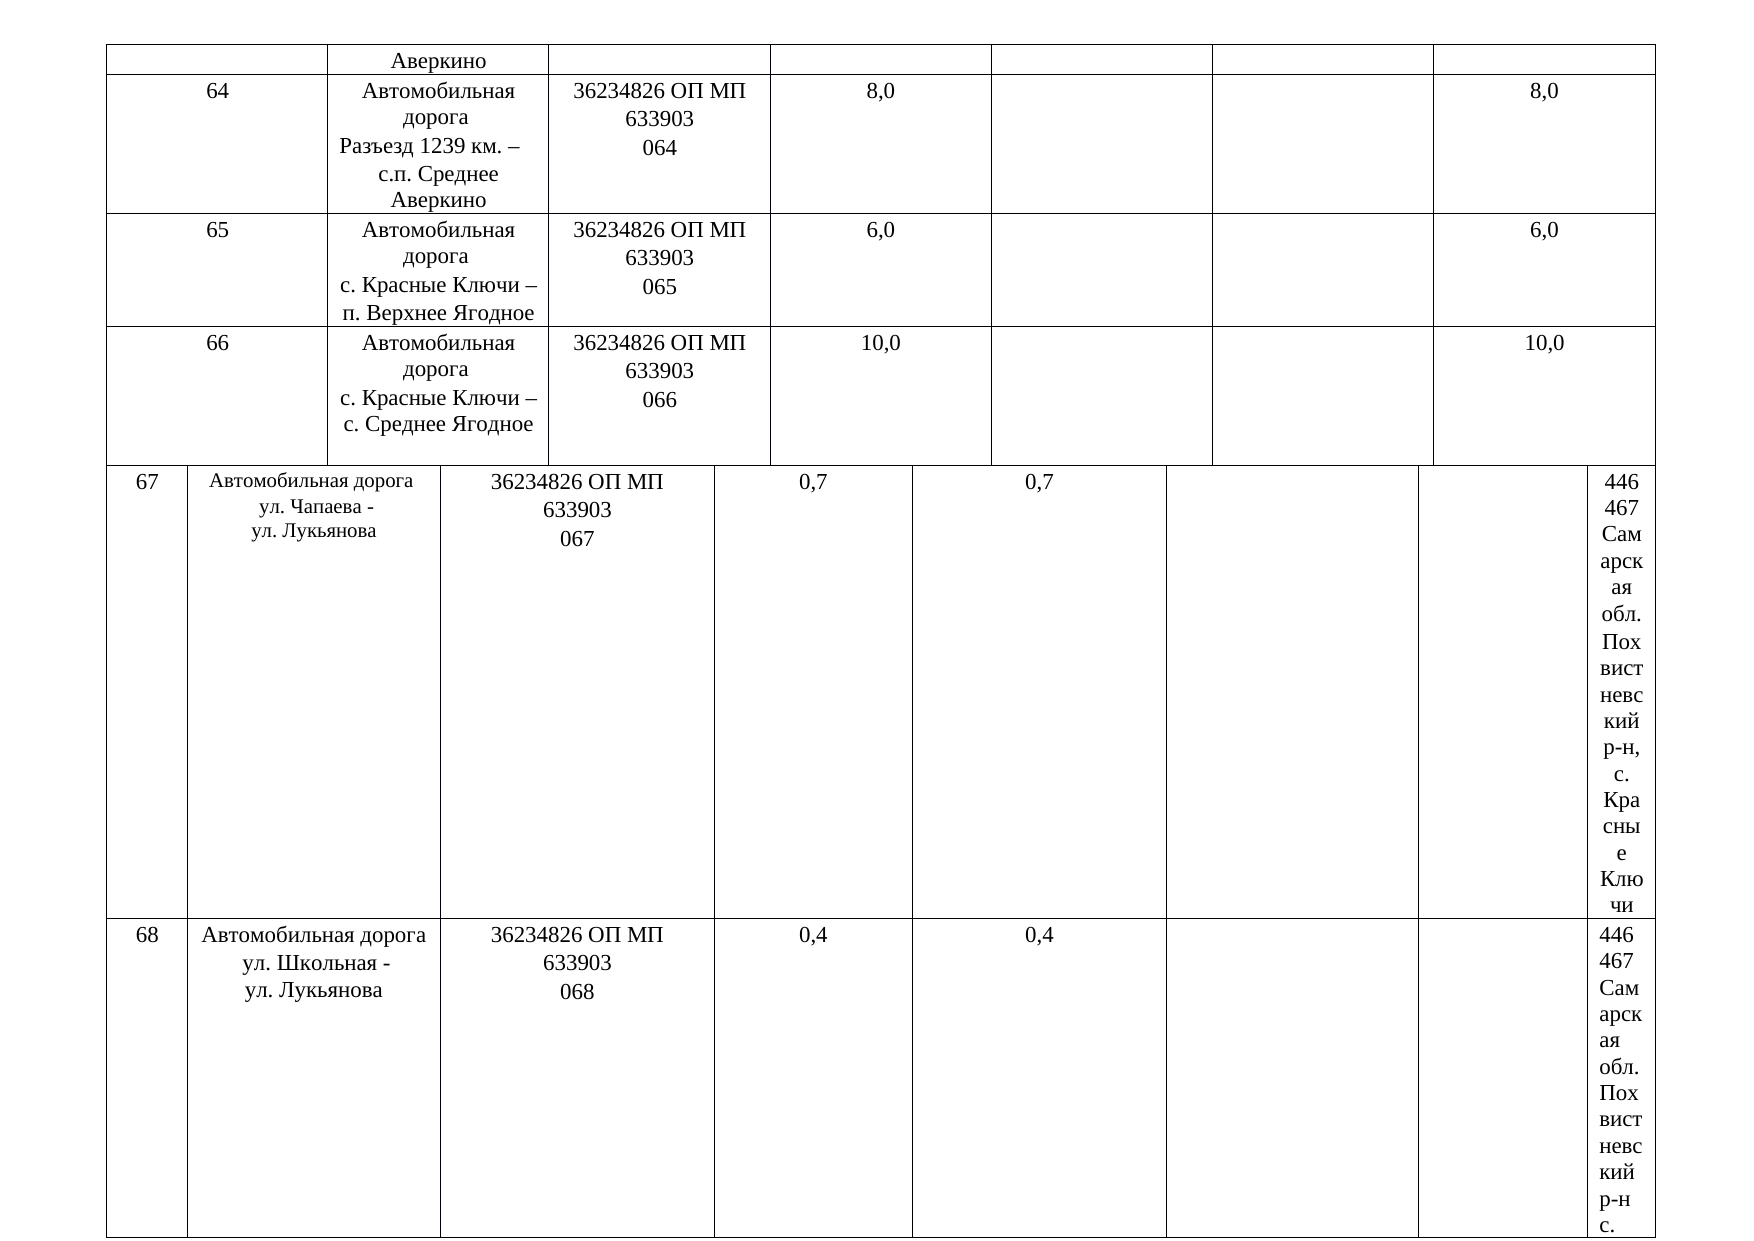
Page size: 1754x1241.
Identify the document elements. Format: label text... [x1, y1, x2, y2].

table_cell Автомобильная дорога ул. Чапаева - ул. Лукьянова [188, 466, 440, 918]
table_cell 446467 Самарская обл. Похвистневский р-н с. [1588, 919, 1655, 1237]
table_cell 0,7 [715, 466, 912, 918]
table_cell 0,4 [715, 919, 912, 1237]
table_cell 65 [107, 214, 327, 326]
table_cell 36234826 ОП МП 633903 065 [549, 214, 770, 326]
table_cell Автомобильная дорога с. Красные Ключи – с. Среднее Ягодное [328, 327, 548, 465]
table_cell [1213, 214, 1433, 326]
table_cell 36234826 ОП МП 633903 068 [441, 919, 714, 1237]
table_cell Аверкино [328, 45, 548, 74]
table_cell 36234826 ОП МП 633903 066 [549, 327, 770, 465]
table_cell 0,4 [913, 919, 1166, 1237]
table_cell [549, 45, 770, 74]
table_cell [992, 214, 1212, 326]
table_cell Автомобильная дорога с. Красные Ключи – п. Верхнее Ягодное [328, 214, 548, 326]
table_cell [1434, 45, 1655, 74]
table_cell 8,0 [771, 75, 991, 213]
table_cell [1419, 919, 1587, 1237]
table_cell [992, 75, 1212, 213]
table_cell 8,0 [1434, 75, 1655, 213]
table_cell [1167, 466, 1418, 918]
table_cell [992, 45, 1212, 74]
table_cell [771, 45, 991, 74]
table_cell 446467 Самарская обл. Похвистневский р-н, с. Красные Ключи [1588, 466, 1655, 918]
table_cell 68 [107, 919, 187, 1237]
table_cell 36234826 ОП МП 633903 067 [441, 466, 714, 918]
table_cell 64 [107, 75, 327, 213]
table_cell 10,0 [1434, 327, 1655, 465]
table_cell [1167, 919, 1418, 1237]
table_cell [992, 327, 1212, 465]
table_cell 10,0 [771, 327, 991, 465]
table_cell [107, 45, 327, 74]
table_cell 66 [107, 327, 327, 465]
table_cell Автомобильная дорога Разъезд 1239 км. – с.п. Среднее Аверкино [328, 75, 548, 213]
table_cell [1213, 45, 1433, 74]
table_cell Автомобильная дорога ул. Школьная - ул. Лукьянова [188, 919, 440, 1237]
table_cell [1419, 466, 1587, 918]
table_cell 36234826 ОП МП 633903 064 [549, 75, 770, 213]
table_cell 67 [107, 466, 187, 918]
table_cell 0,7 [913, 466, 1166, 918]
table_cell 6,0 [771, 214, 991, 326]
table_cell [1213, 327, 1433, 465]
table_cell 6,0 [1434, 214, 1655, 326]
table_cell [1213, 75, 1433, 213]
